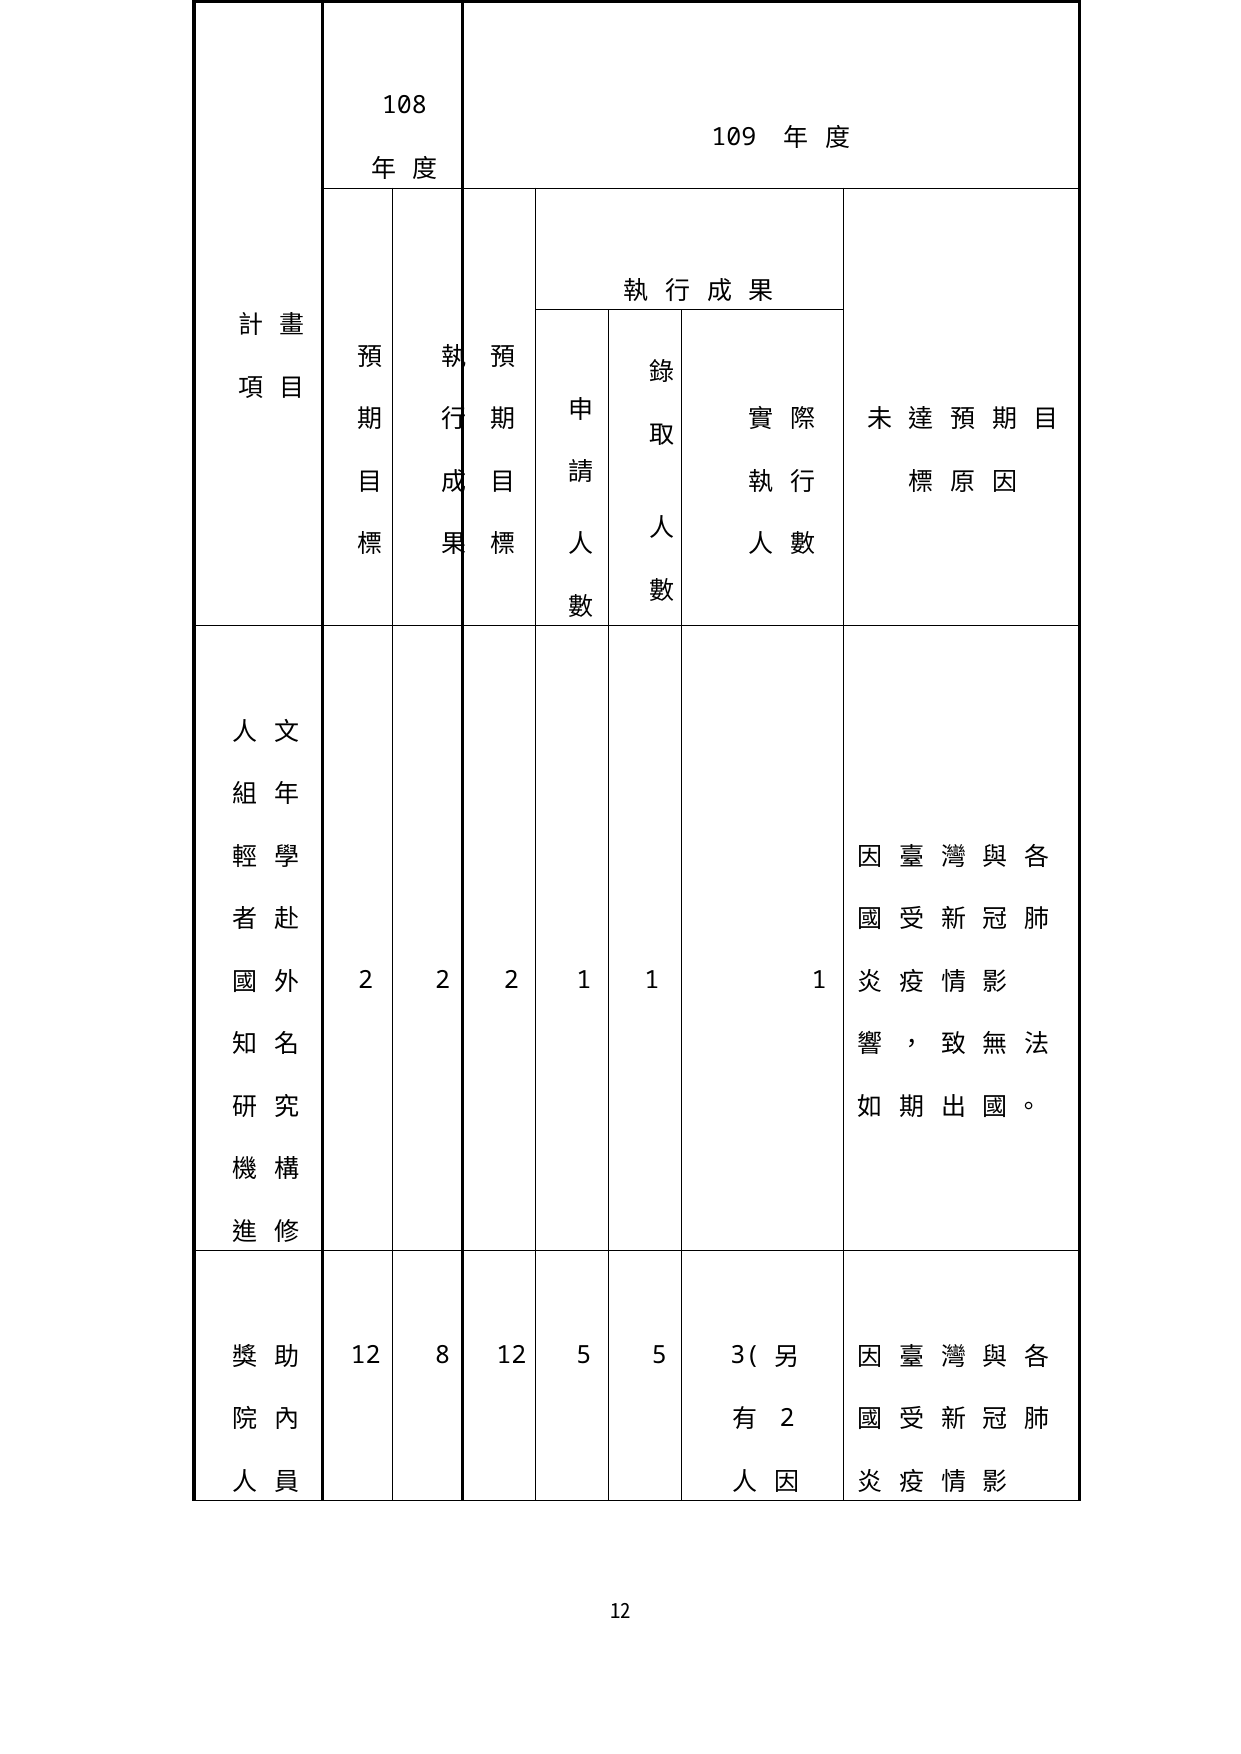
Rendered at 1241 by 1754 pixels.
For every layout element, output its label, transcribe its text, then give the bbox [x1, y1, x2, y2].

table_cell 5 [609, 1251, 681, 1500]
table_cell 執行成果 [393, 189, 461, 625]
table_cell 執行成果 [536, 189, 843, 309]
table_cell 實際執行人數 [682, 310, 843, 625]
table_cell 錄取 人數 [609, 310, 681, 625]
table_header 108年度 [324, 3, 461, 187]
table_cell 1 [682, 626, 843, 1250]
table_header 109年度 [464, 3, 1078, 187]
table_cell 2 [393, 626, 461, 1250]
table_cell 2 [464, 626, 535, 1250]
table_cell 5 [536, 1251, 608, 1500]
table_cell 1 [609, 626, 681, 1250]
table_cell 2 [324, 626, 392, 1250]
table_cell 申請 人數 [536, 310, 608, 625]
table_cell 12 [324, 1251, 392, 1500]
table_cell 人文組年輕學者赴國外知名研究機構進修 [196, 626, 321, 1250]
table_cell 未達預期目標原因 [844, 189, 1078, 625]
table_cell 獎助院內人員 [196, 1251, 321, 1500]
table_cell 1 [536, 626, 608, 1250]
table_cell 8 [393, 1251, 461, 1500]
table_cell 12 [464, 1251, 535, 1500]
table_cell 因臺灣與各國受新冠肺炎疫情影 [844, 1251, 1078, 1500]
table_cell 預期目標 [324, 189, 392, 625]
table_cell 因臺灣與各國受新冠肺炎疫情影響，致無法如期出國。 [844, 626, 1078, 1250]
table_cell 3(另有2人因 [682, 1251, 843, 1500]
table_header 計畫項目 [196, 3, 321, 625]
table_cell 預期目標 [464, 189, 535, 625]
